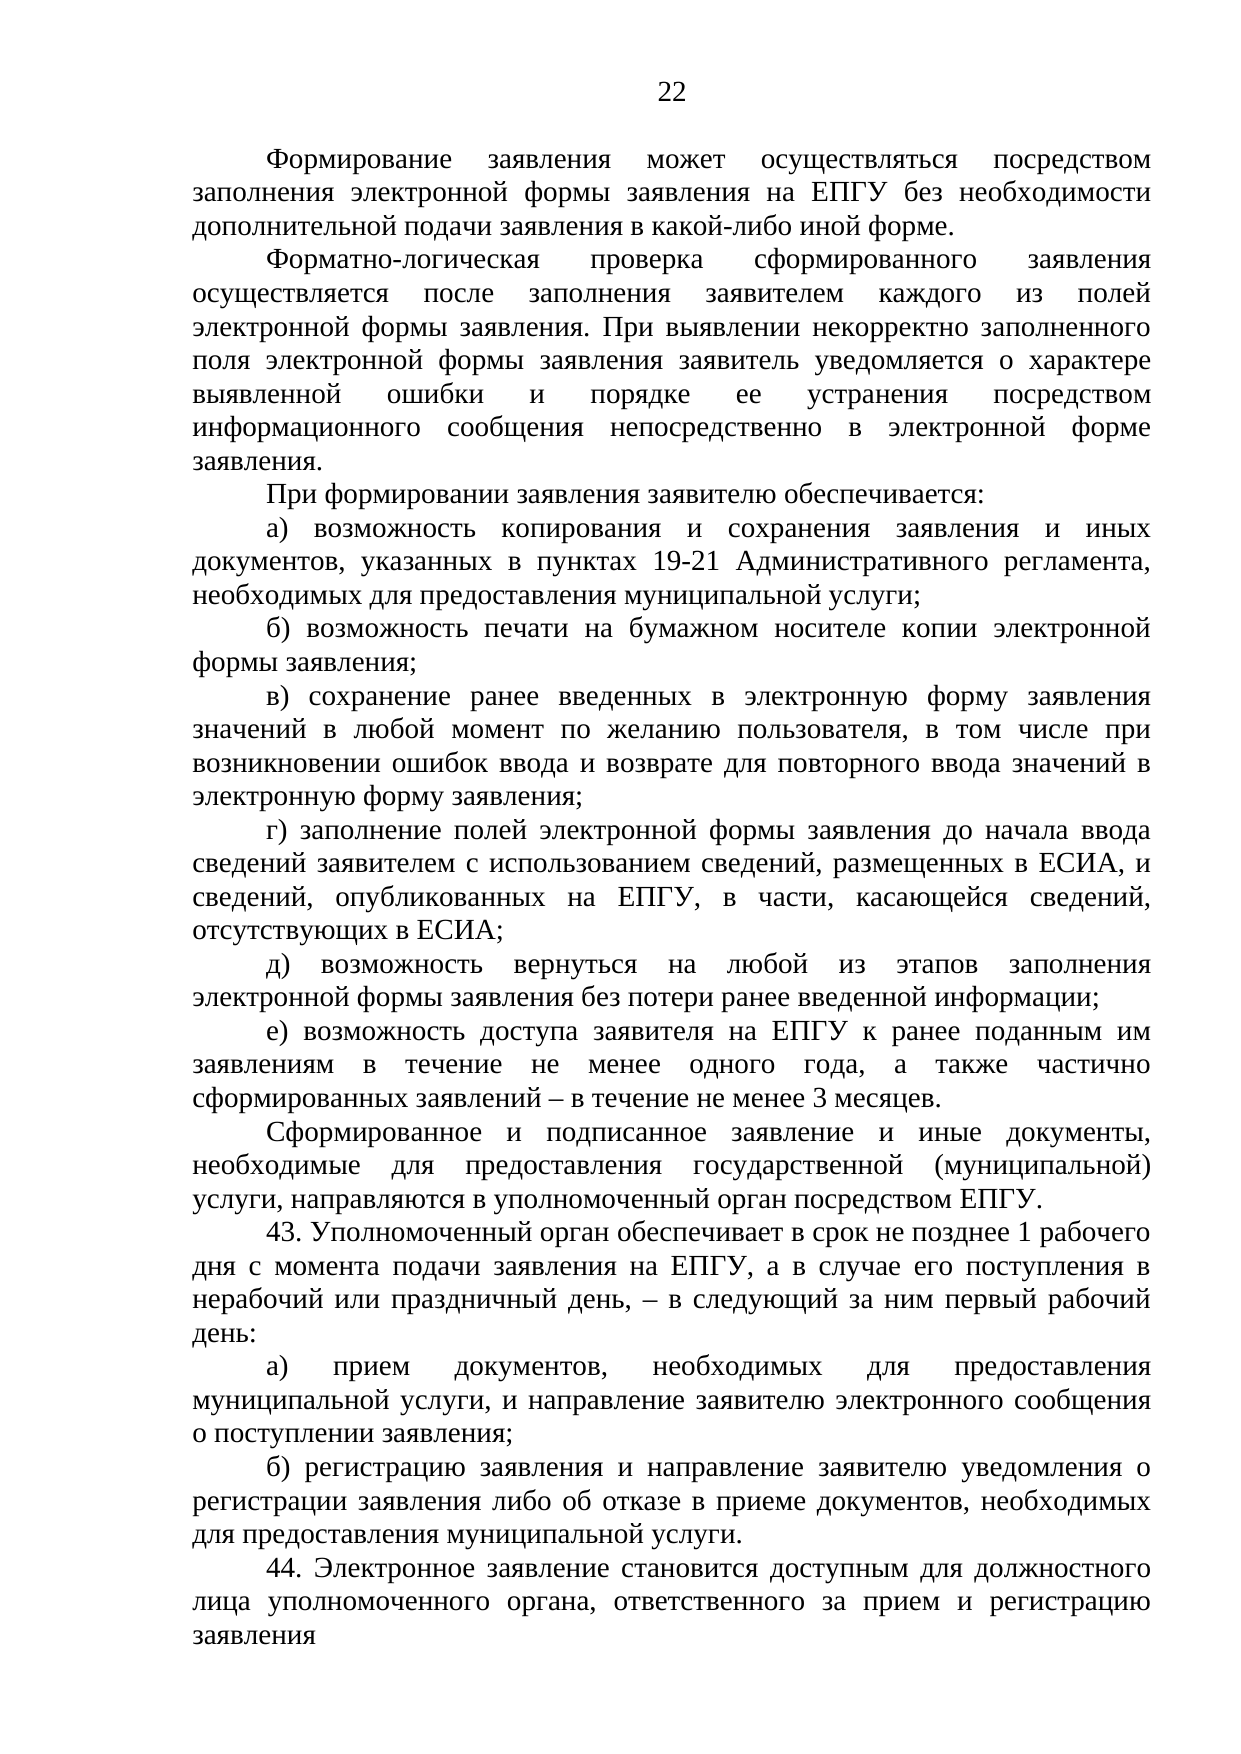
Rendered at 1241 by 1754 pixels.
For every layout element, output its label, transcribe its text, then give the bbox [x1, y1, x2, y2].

text г) заполнение полей электронной формы заявления до начала ввода сведений заявителем с использованием сведений, размещенных в ЕСИА, и сведений, опубликованных на ЕПГУ, в части, касающейся сведений, отсутствующих в ЕСИА; [192, 812, 1152, 946]
text Форматно-логическая проверка сформированного заявления осуществляется после заполнения заявителем каждого из полей электронной формы заявления. При выявлении некорректно заполненного поля электронной формы заявления заявитель уведомляется о характере выявленной ошибки и порядке ее устранения посредством информационного сообщения непосредственно в электронной форме заявления. [192, 242, 1152, 476]
text Сформированное и подписанное заявление и иные документы, необходимые для предоставления государственной (муниципальной) услуги, направляются в уполномоченный орган посредством ЕПГУ. [192, 1114, 1152, 1214]
text а) прием документов, необходимых для предоставления муниципальной услуги, и направление заявителю электронного сообщения о поступлении заявления; [192, 1348, 1152, 1449]
text а) возможность копирования и сохранения заявления и иных документов, указанных в пунктах 19-21 Административного регламента, необходимых для предоставления муниципальной услуги; [192, 510, 1152, 611]
text б) регистрацию заявления и направление заявителю уведомления о регистрации заявления либо об отказе в приеме документов, необходимых для предоставления муниципальной услуги. [192, 1449, 1152, 1550]
text б) возможность печати на бумажном носителе копии электронной формы заявления; [192, 611, 1152, 678]
text в) сохранение ранее введенных в электронную форму заявления значений в любой момент по желанию пользователя, в том числе при возникновении ошибок ввода и возврате для повторного ввода значений в электронную форму заявления; [192, 678, 1152, 812]
text е) возможность доступа заявителя на ЕПГУ к ранее поданным им заявлениям в течение не менее одного года, а также частично сформированных заявлений – в течение не менее 3 месяцев. [192, 1013, 1152, 1114]
text Формирование заявления может осуществляться посредством заполнения электронной формы заявления на ЕПГУ без необходимости дополнительной подачи заявления в какой-либо иной форме. [192, 141, 1152, 242]
text 43. Уполномоченный орган обеспечивает в срок не позднее 1 рабочего дня с момента подачи заявления на ЕПГУ, а в случае его поступления в нерабочий или праздничный день, – в следующий за ним первый рабочий день: [192, 1214, 1152, 1348]
text д) возможность вернуться на любой из этапов заполнения электронной формы заявления без потери ранее введенной информации; [192, 946, 1152, 1013]
text 44. Электронное заявление становится доступным для должностного лица уполномоченного органа, ответственного за прием и регистрацию заявления [192, 1550, 1152, 1650]
text При формировании заявления заявителю обеспечивается: [192, 476, 1152, 510]
